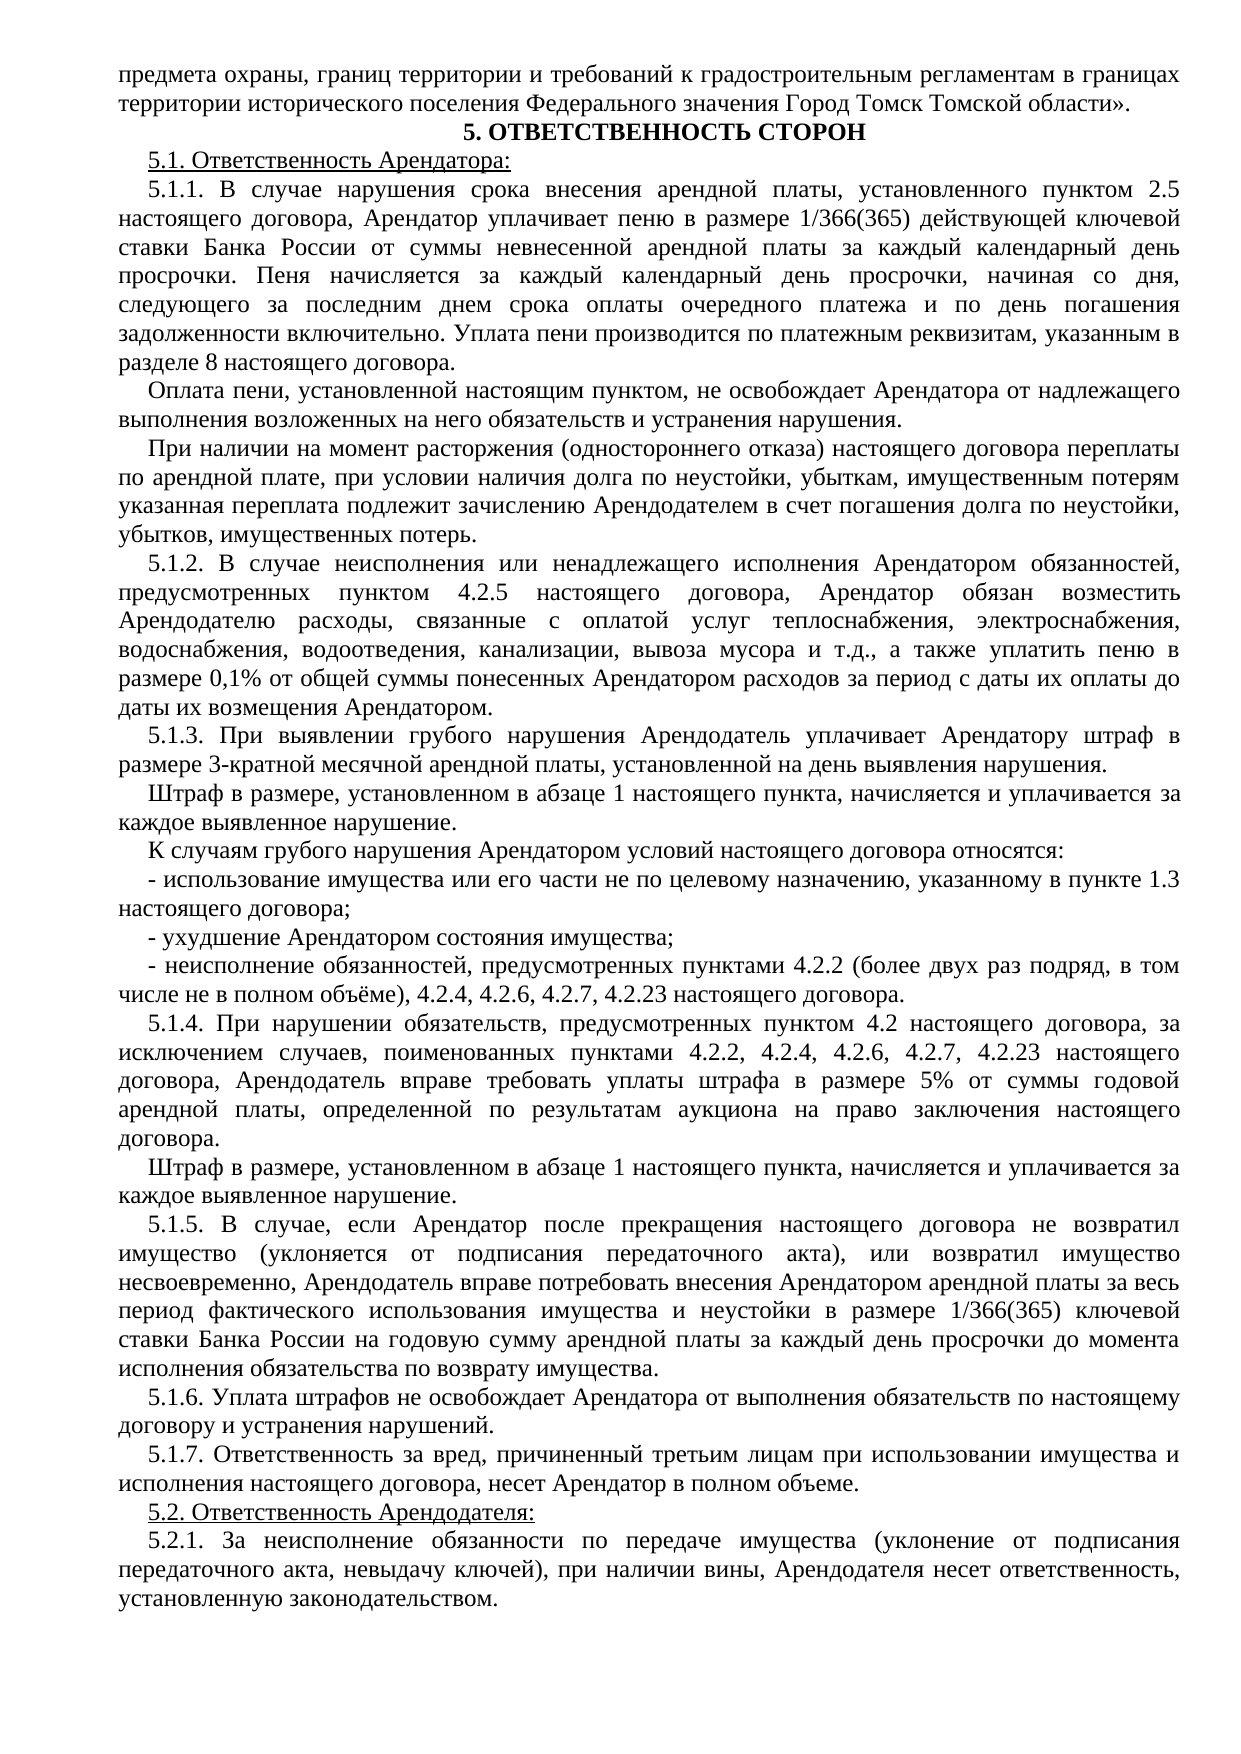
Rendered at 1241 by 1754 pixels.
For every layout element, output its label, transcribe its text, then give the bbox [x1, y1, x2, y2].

text - неисполнение обязанностей, предусмотренных пунктами 4.2.2 (более двух раз подряд, в том числе не в полном объёме), 4.2.4, 4.2.6, 4.2.7, 4.2.23 настоящего договора. [118, 950, 1181, 1008]
text 5. ОТВЕТСТВЕННОСТЬ СТОРОН [118, 117, 1181, 145]
text 5.1. Ответственность Арендатора: [118, 145, 1181, 174]
text При наличии на момент расторжения (одностороннего отказа) настоящего договора переплаты по арендной плате, при условии наличия долга по неустойки, убыткам, имущественным потерям указанная переплата подлежит зачислению Арендодателем в счет погашения долга по неустойки, убытков, имущественных потерь. [118, 433, 1181, 548]
text 5.1.7. Ответственность за вред, причиненный третьим лицам при использовании имущества и исполнения настоящего договора, несет Арендатор в полном объеме. [118, 1439, 1181, 1497]
text 5.1.2. В случае неисполнения или ненадлежащего исполнения Арендатором обязанностей, предусмотренных пунктом 4.2.5 настоящего договора, Арендатор обязан возместить Арендодателю расходы, связанные с оплатой услуг теплоснабжения, электроснабжения, водоснабжения, водоотведения, канализации, вывоза мусора и т.д., а также уплатить пеню в размере 0,1% от общей суммы понесенных Арендатором расходов за период с даты их оплаты до даты их возмещения Арендатором. [118, 548, 1181, 720]
text Штраф в размере, установленном в абзаце 1 настоящего пункта, начисляется и уплачивается за каждое выявленное нарушение. [118, 1152, 1181, 1209]
text предмета охраны, границ территории и требований к градостроительным регламентам в границах территории исторического поселения Федерального значения Город Томск Томской области». [118, 59, 1181, 117]
text 5.1.5. В случае, если Арендатор после прекращения настоящего договора не возвратил имущество (уклоняется от подписания передаточного акта), или возвратил имущество несвоевременно, Арендодатель вправе потребовать внесения Арендатором арендной платы за весь период фактического использования имущества и неустойки в размере 1/366(365) ключевой ставки Банка России на годовую сумму арендной платы за каждый день просрочки до момента исполнения обязательства по возврату имущества. [118, 1209, 1181, 1382]
text - использование имущества или его части не по целевому назначению, указанному в пункте 1.3 настоящего договора; [118, 864, 1181, 922]
text 5.1.1. В случае нарушения срока внесения арендной платы, установленного пунктом 2.5 настоящего договора, Арендатор уплачивает пеню в размере 1/366(365) действующей ключевой ставки Банка России от суммы невнесенной арендной платы за каждый календарный день просрочки. Пеня начисляется за каждый календарный день просрочки, начиная со дня, следующего за последним днем срока оплаты очередного платежа и по день погашения задолженности включительно. Уплата пени производится по платежным реквизитам, указанным в разделе 8 настоящего договора. [118, 174, 1181, 375]
text Оплата пени, установленной настоящим пунктом, не освобождает Арендатора от надлежащего выполнения возложенных на него обязательств и устранения нарушения. [118, 375, 1181, 433]
text 5.2. Ответственность Арендодателя: [118, 1497, 1181, 1525]
text К случаям грубого нарушения Арендатором условий настоящего договора относятся: [118, 835, 1181, 864]
text 5.1.3. При выявлении грубого нарушения Арендодатель уплачивает Арендатору штраф в размере 3-кратной месячной арендной платы, установленной на день выявления нарушения. [118, 720, 1181, 778]
text 5.1.4. При нарушении обязательств, предусмотренных пунктом 4.2 настоящего договора, за исключением случаев, поименованных пунктами 4.2.2, 4.2.4, 4.2.6, 4.2.7, 4.2.23 настоящего договора, Арендодатель вправе требовать уплаты штрафа в размере 5% от суммы годовой арендной платы, определенной по результатам аукциона на право заключения настоящего договора. [118, 1008, 1181, 1152]
text - ухудшение Арендатором состояния имущества; [118, 922, 1181, 950]
text Штраф в размере, установленном в абзаце 1 настоящего пункта, начисляется и уплачивается за каждое выявленное нарушение. [118, 778, 1181, 835]
text 5.2.1. За неисполнение обязанности по передаче имущества (уклонение от подписания передаточного акта, невыдачу ключей), при наличии вины, Арендодателя несет ответственность, установленную законодательством. [118, 1525, 1181, 1612]
text 5.1.6. Уплата штрафов не освобождает Арендатора от выполнения обязательств по настоящему договору и устранения нарушений. [118, 1382, 1181, 1439]
